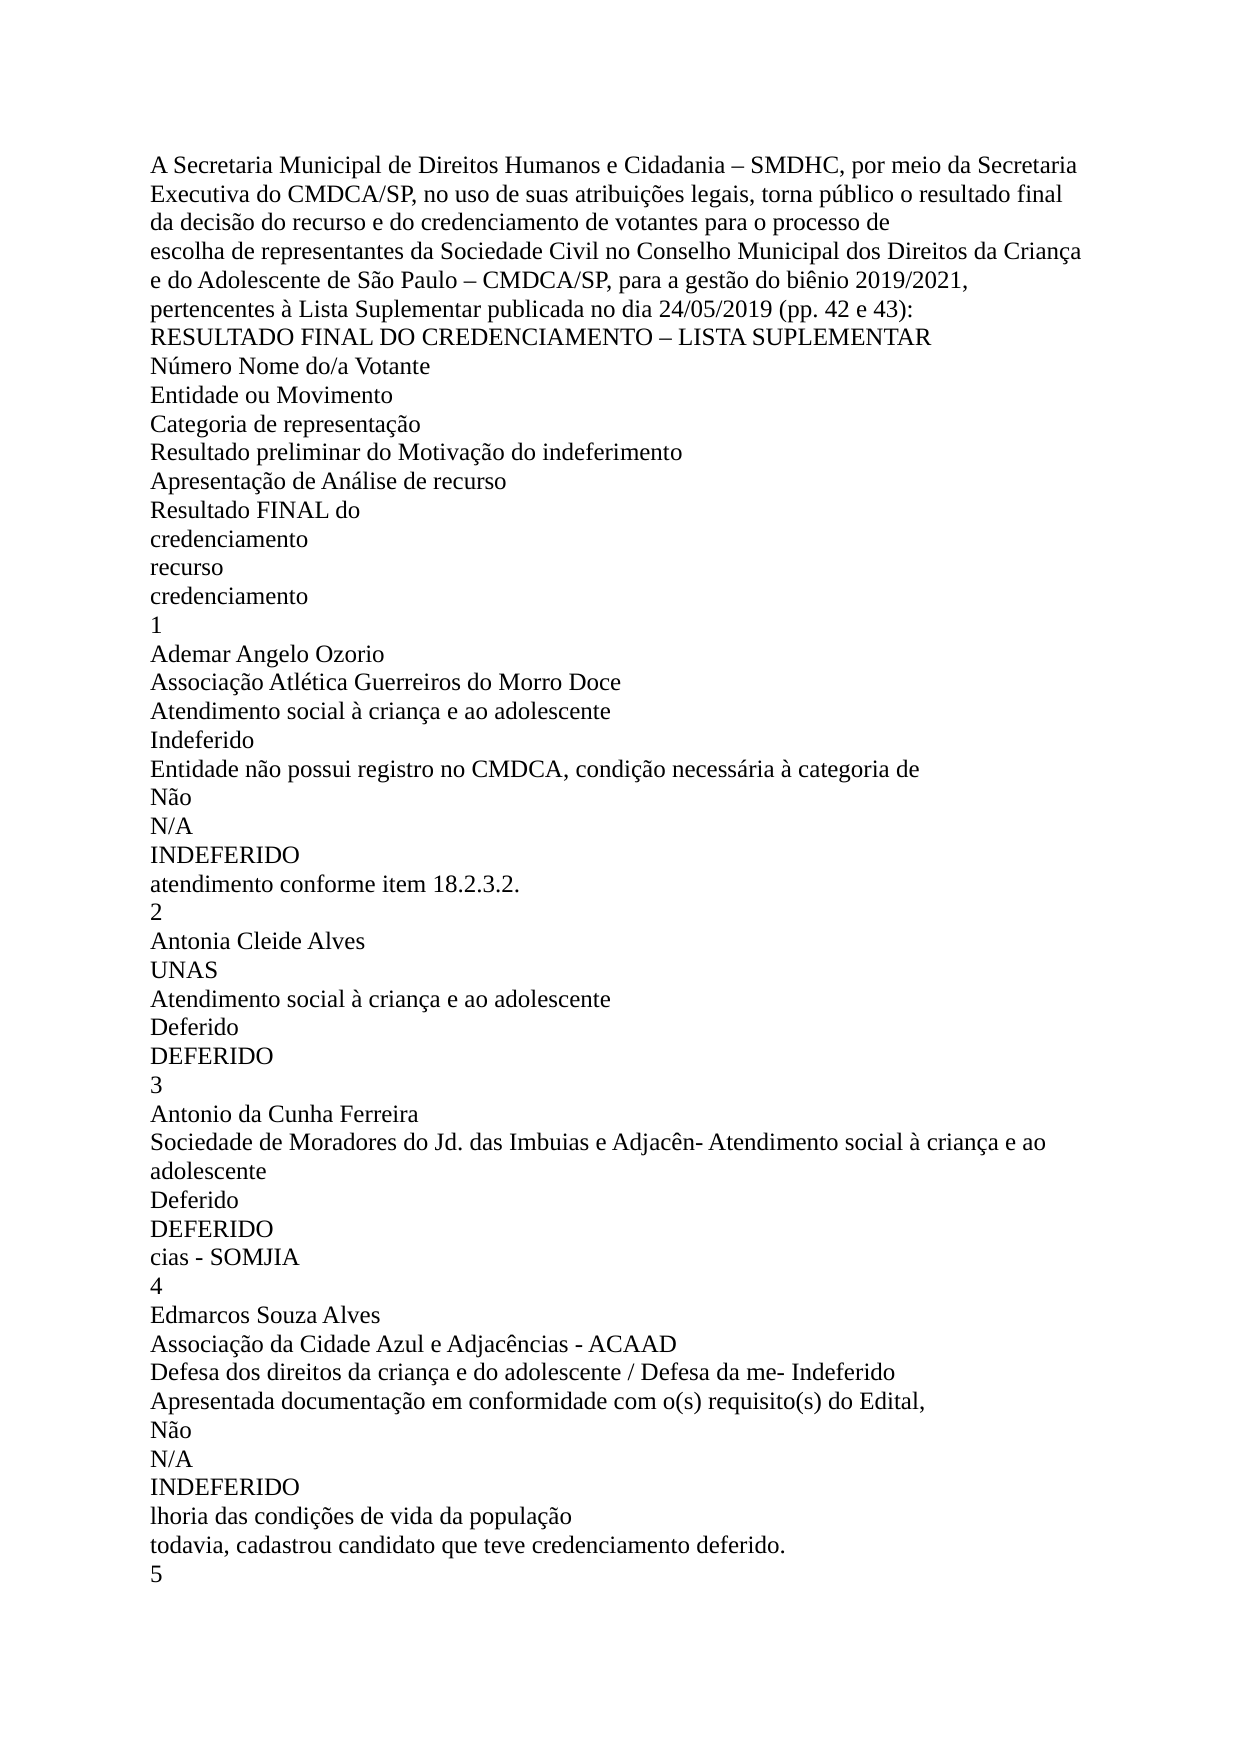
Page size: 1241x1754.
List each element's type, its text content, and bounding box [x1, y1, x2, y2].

text todavia, cadastrou candidato que teve credenciamento deferido. [150, 1530, 1090, 1559]
text Categoria de representação [150, 409, 1090, 437]
text Antonia Cleide Alves [150, 926, 1090, 955]
text Número Nome do/a Votante [150, 351, 1090, 380]
text Antonio da Cunha Ferreira [150, 1099, 1090, 1127]
text Entidade não possui registro no CMDCA, condição necessária à categoria de [150, 754, 1090, 782]
text Sociedade de Moradores do Jd. das Imbuias e Adjacên- Atendimento social à criança e ao adolescente [150, 1127, 1090, 1185]
text Apresentação de Análise de recurso [150, 466, 1090, 495]
text Não [150, 1415, 1090, 1444]
text recurso [150, 552, 1090, 581]
text lhoria das condições de vida da população [150, 1501, 1090, 1530]
text Indeferido [150, 725, 1090, 754]
text A Secretaria Municipal de Direitos Humanos e Cidadania – SMDHC, por meio da Secretaria Executiva do CMDCA/SP, no uso de suas atribuições legais, torna público o resultado final da decisão do recurso e do credenciamento de votantes para o processo de [150, 150, 1090, 236]
text credenciamento [150, 524, 1090, 552]
text Deferido [150, 1185, 1090, 1214]
text cias - SOMJIA [150, 1242, 1090, 1271]
text Apresentada documentação em conformidade com o(s) requisito(s) do Edital, [150, 1386, 1090, 1415]
text UNAS [150, 955, 1090, 984]
text Edmarcos Souza Alves [150, 1300, 1090, 1329]
text Atendimento social à criança e ao adolescente [150, 696, 1090, 725]
text N/A [150, 1444, 1090, 1472]
text 5 [150, 1559, 1090, 1587]
text DEFERIDO [150, 1041, 1090, 1070]
text DEFERIDO [150, 1214, 1090, 1242]
text Entidade ou Movimento [150, 380, 1090, 409]
text escolha de representantes da Sociedade Civil no Conselho Municipal dos Direitos da Criança e do Adolescente de São Paulo – CMDCA/SP, para a gestão do biênio 2019/2021, pertencentes à Lista Suplementar publicada no dia 24/05/2019 (pp. 42 e 43): [150, 236, 1090, 322]
text credenciamento [150, 581, 1090, 610]
text RESULTADO FINAL DO CREDENCIAMENTO – LISTA SUPLEMENTAR [150, 322, 1090, 351]
text atendimento conforme item 18.2.3.2. [150, 869, 1090, 897]
text Deferido [150, 1012, 1090, 1041]
text Resultado preliminar do Motivação do indeferimento [150, 437, 1090, 466]
text Associação da Cidade Azul e Adjacências - ACAAD [150, 1329, 1090, 1357]
text INDEFERIDO [150, 840, 1090, 869]
text 3 [150, 1070, 1090, 1099]
text 1 [150, 610, 1090, 639]
text Atendimento social à criança e ao adolescente [150, 984, 1090, 1012]
text Ademar Angelo Ozorio [150, 639, 1090, 667]
text Defesa dos direitos da criança e do adolescente / Defesa da me- Indeferido [150, 1357, 1090, 1386]
text N/A [150, 811, 1090, 840]
text Resultado FINAL do [150, 495, 1090, 524]
text INDEFERIDO [150, 1472, 1090, 1501]
text Associação Atlética Guerreiros do Morro Doce [150, 667, 1090, 696]
text 2 [150, 897, 1090, 926]
text 4 [150, 1271, 1090, 1300]
text Não [150, 782, 1090, 811]
